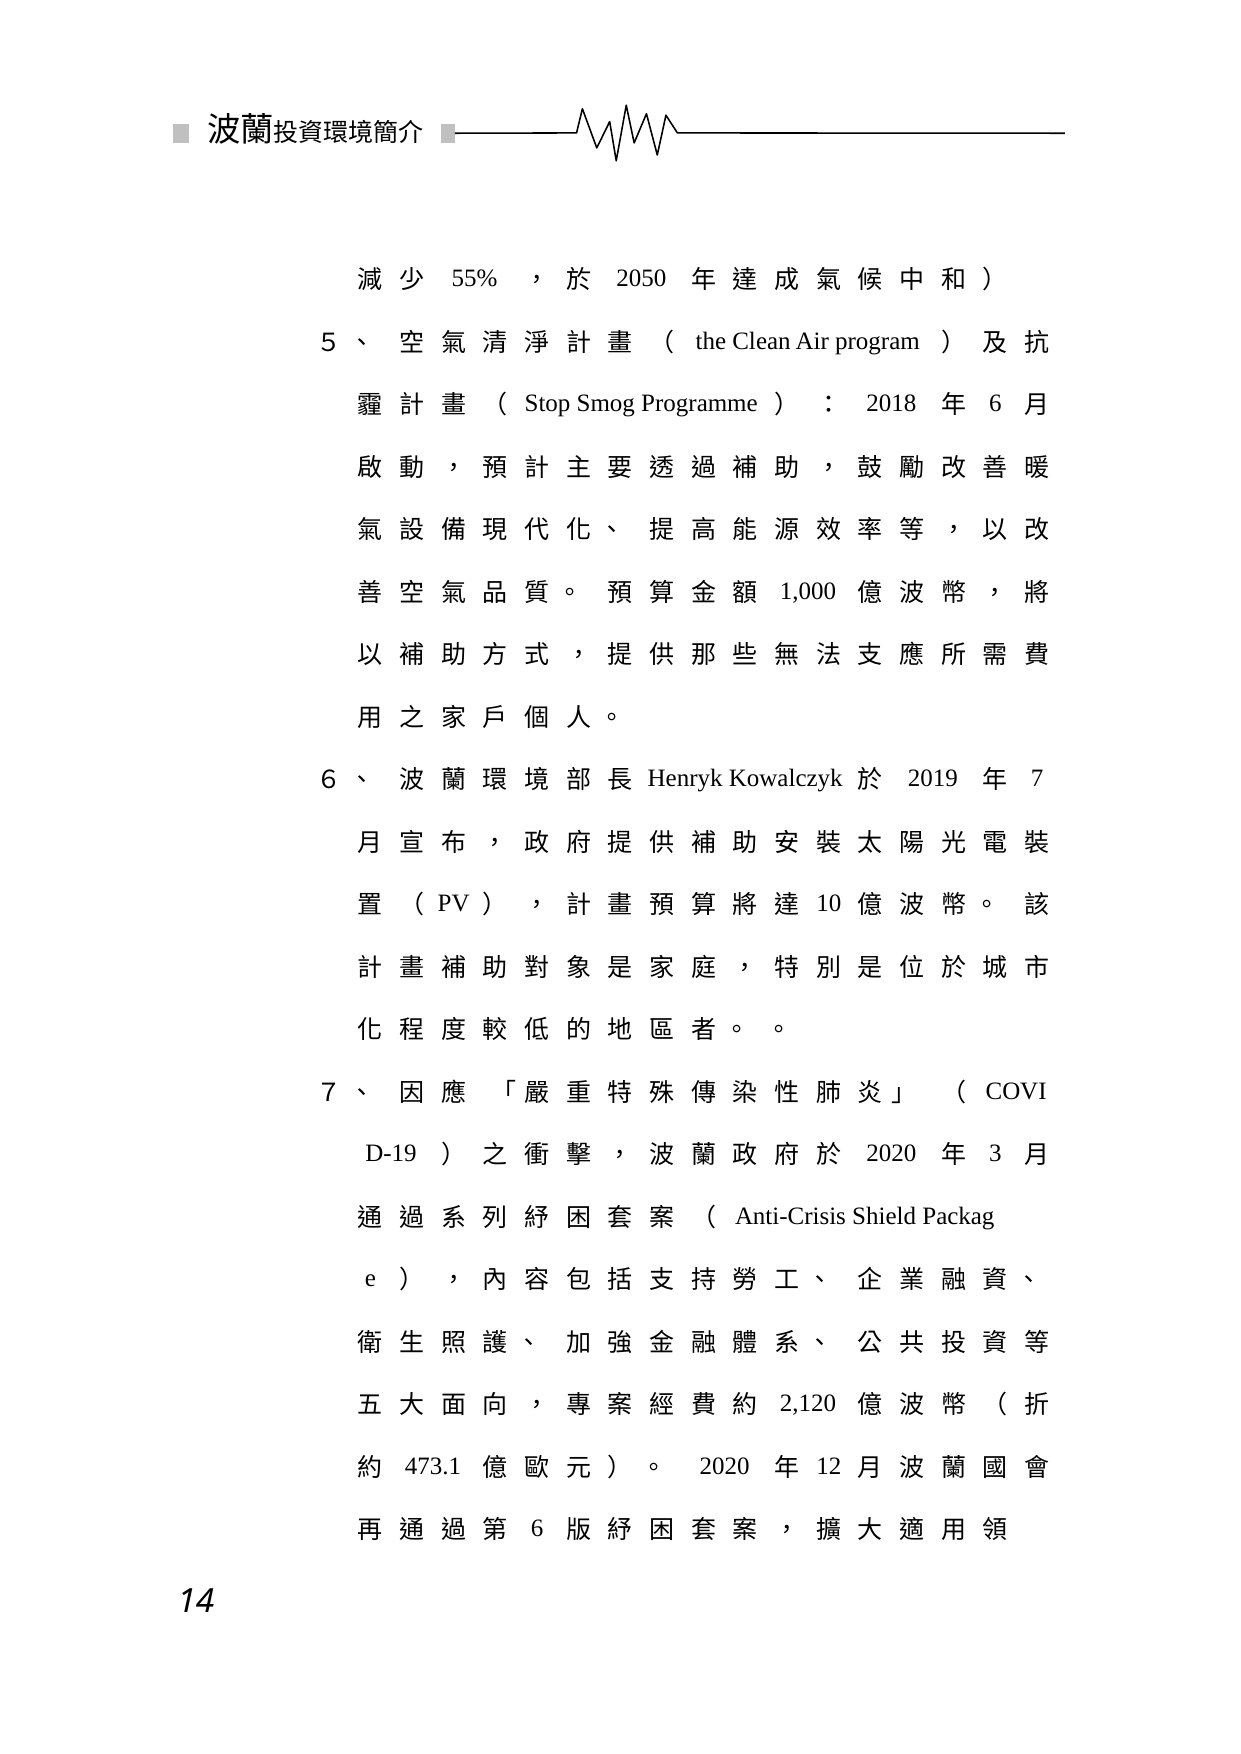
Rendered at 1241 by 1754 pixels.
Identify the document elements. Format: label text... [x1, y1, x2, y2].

text ７、因應「嚴重特殊傳染性肺炎」（COVID-19）之衝擊，波蘭政府於2020年3月通過系列紓困套案（Anti-Crisis Shield Package），內容包括支持勞工、企業融資、衛生照護、加強金融體系、公共投資等五大面向，專案經費約2,120億波幣（折約473.1億歐元）。2020年12月波蘭國會再通過第6版紓困套案，擴大適用領 [281, 1049, 1058, 1549]
text ６、波蘭環境部長Henryk Kowalczyk於2019年7月宣布，政府提供補助安裝太陽光電裝置（PV），計畫預算將達10億波幣。該計畫補助對象是家庭，特別是位於城市化程度較低的地區者。。 [281, 736, 1058, 1049]
text 減少55%，於2050年達成氣候中和） [281, 236, 1058, 299]
text ５、空氣清淨計畫（the Clean Air program）及抗霾計畫（Stop Smog Programme）：2018年6月啟動，預計主要透過補助，鼓勵改善暖氣設備現代化、提高能源效率等，以改善空氣品質。預算金額1,000億波幣，將以補助方式，提供那些無法支應所需費用之家戶個人。 [281, 299, 1058, 736]
